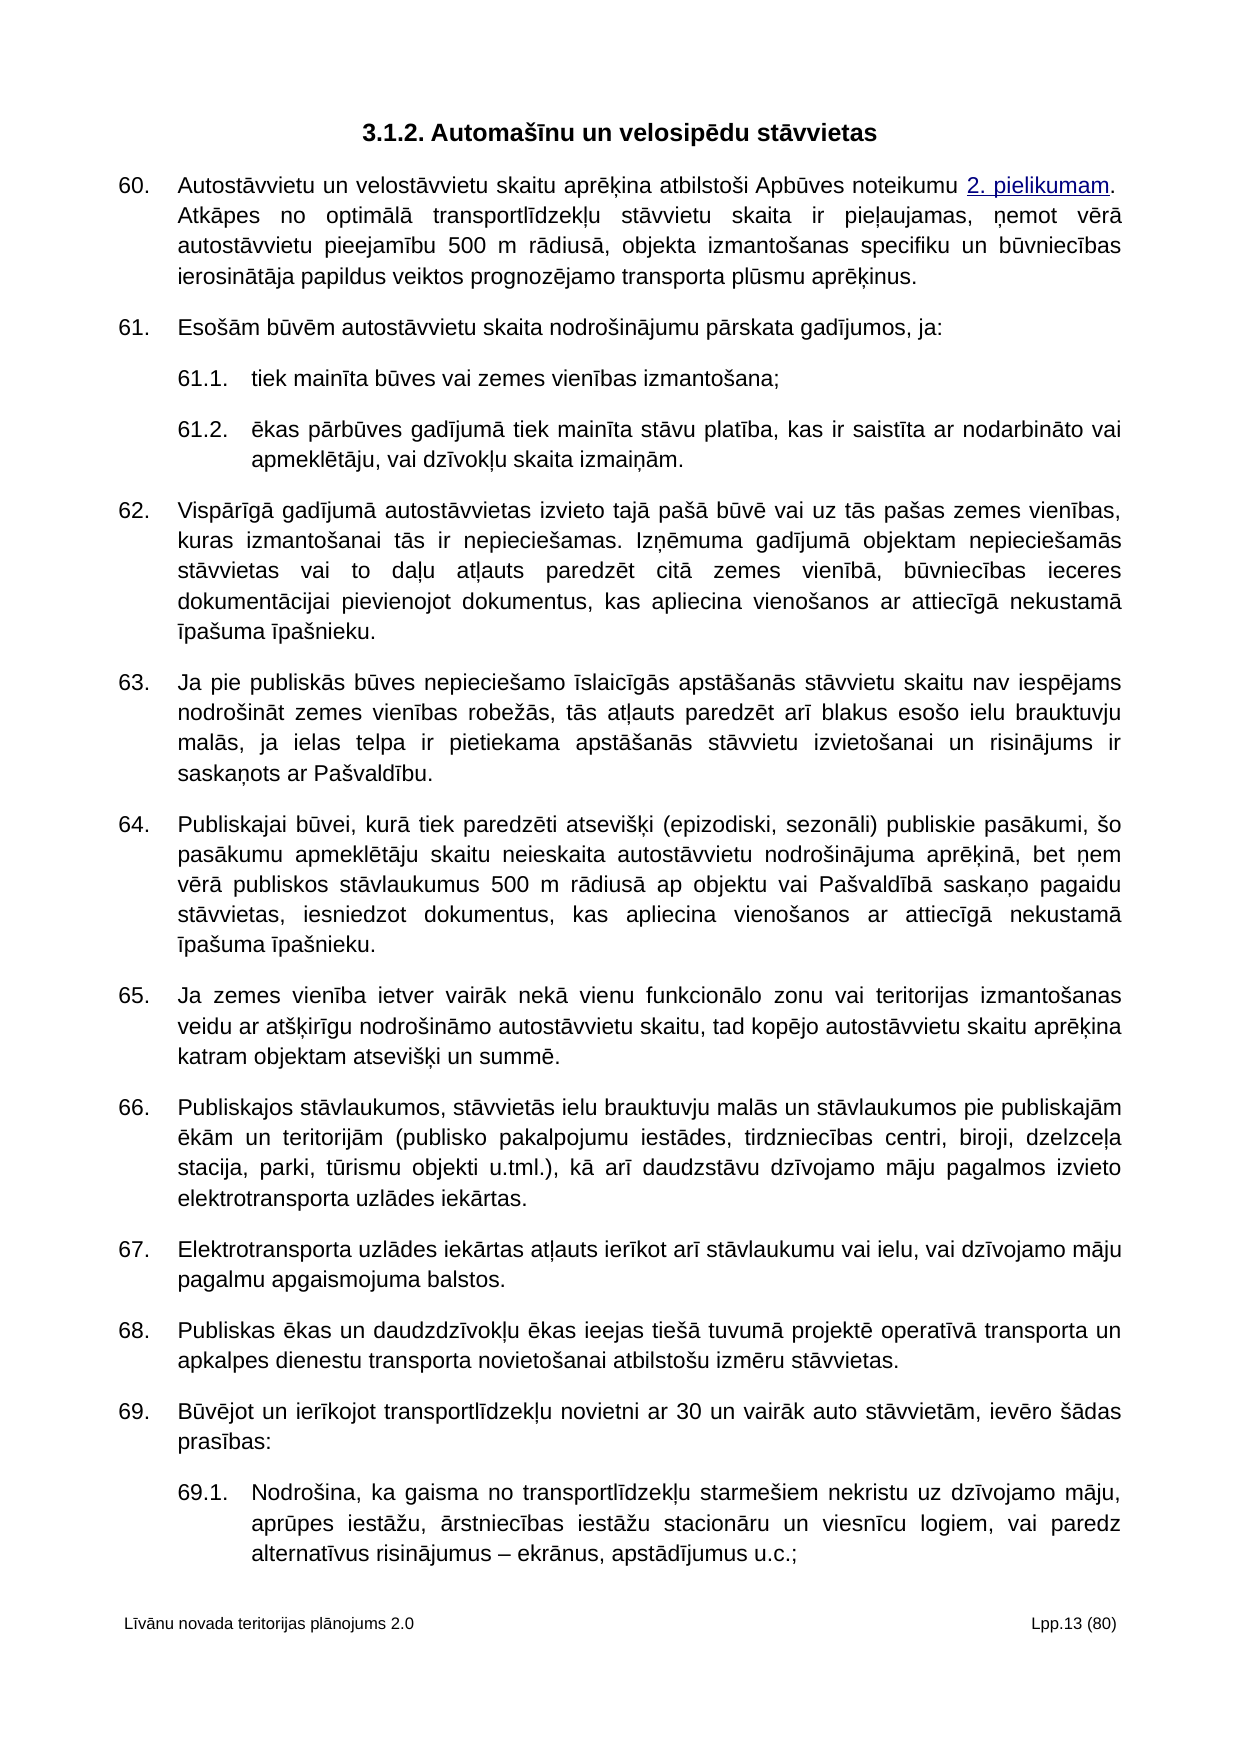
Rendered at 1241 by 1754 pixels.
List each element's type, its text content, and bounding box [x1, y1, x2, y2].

text 60. Autostāvvietu un velostāvvietu skaitu aprēķina atbilstoši Apbūves noteikumu 2. pielikumam. Atkāpes no optimālā transportlīdzekļu stāvvietu skaita ir pieļaujamas, ņemot vērā autostāvvietu pieejamību 500 m rādiusā, objekta izmantošanas specifiku un būvniecības ierosinātāja papildus veiktos prognozējamo transporta plūsmu aprēķinus. [118, 172, 1122, 289]
text 65. Ja zemes vienība ietver vairāk nekā vienu funkcionālo zonu vai teritorijas izmantošanas veidu ar atšķirīgu nodrošināmo autostāvvietu skaitu, tad kopējo autostāvvietu skaitu aprēķina katram objektam atsevišķi un summē. [118, 982, 1122, 1069]
text 61.1. tiek mainīta būves vai zemes vienības izmantošana; [177, 365, 1122, 391]
text 69.1. Nodrošina, ka gaisma no transportlīdzekļu starmešiem nekristu uz dzīvojamo māju, aprūpes iestāžu, ārstniecības iestāžu stacionāru un viesnīcu logiem, vai paredz alternatīvus risinājumus – ekrānus, apstādījumus u.c.; [177, 1479, 1122, 1566]
text 63. Ja pie publiskās būves nepieciešamo īslaicīgās apstāšanās stāvvietu skaitu nav iespējams nodrošināt zemes vienības robežās, tās atļauts paredzēt arī blakus esošo ielu brauktuvju malās, ja ielas telpa ir pietiekama apstāšanās stāvvietu izvietošanai un risinājums ir saskaņots ar Pašvaldību. [118, 669, 1122, 786]
text 64. Publiskajai būvei, kurā tiek paredzēti atsevišķi (epizodiski, sezonāli) publiskie pasākumi, šo pasākumu apmeklētāju skaitu neieskaita autostāvvietu nodrošinājuma aprēķinā, bet ņem vērā publiskos stāvlaukumus 500 m rādiusā ap objektu vai Pašvaldībā saskaņo pagaidu stāvvietas, iesniedzot dokumentus, kas apliecina vienošanos ar attiecīgā nekustamā īpašuma īpašnieku. [118, 811, 1122, 958]
text 62. Vispārīgā gadījumā autostāvvietas izvieto tajā pašā būvē vai uz tās pašas zemes vienības, kuras izmantošanai tās ir nepieciešamas. Izņēmuma gadījumā objektam nepieciešamās stāvvietas vai to daļu atļauts paredzēt citā zemes vienībā, būvniecības ieceres dokumentācijai pievienojot dokumentus, kas apliecina vienošanos ar attiecīgā nekustamā īpašuma īpašnieku. [118, 497, 1122, 644]
subtitle 3.1.2. Automašīnu un velosipēdu stāvvietas [118, 118, 1122, 147]
text 61.2. ēkas pārbūves gadījumā tiek mainīta stāvu platība, kas ir saistīta ar nodarbināto vai apmeklētāju, vai dzīvokļu skaita izmaiņām. [177, 416, 1122, 472]
text 68. Publiskas ēkas un daudzdzīvokļu ēkas ieejas tiešā tuvumā projektē operatīvā transporta un apkalpes dienestu transporta novietošanai atbilstošu izmēru stāvvietas. [118, 1317, 1122, 1373]
text 61. Esošām būvēm autostāvvietu skaita nodrošinājumu pārskata gadījumos, ja: [118, 314, 1122, 340]
text 67. Elektrotransporta uzlādes iekārtas atļauts ierīkot arī stāvlaukumu vai ielu, vai dzīvojamo māju pagalmu apgaismojuma balstos. [118, 1236, 1122, 1292]
text 66. Publiskajos stāvlaukumos, stāvvietās ielu brauktuvju malās un stāvlaukumos pie publiskajām ēkām un teritorijām (publisko pakalpojumu iestādes, tirdzniecības centri, biroji, dzelzceļa stacija, parki, tūrismu objekti u.tml.), kā arī daudzstāvu dzīvojamo māju pagalmos izvieto elektrotransporta uzlādes iekārtas. [118, 1094, 1122, 1211]
text 69. Būvējot un ierīkojot transportlīdzekļu novietni ar 30 un vairāk auto stāvvietām, ievēro šādas prasības: [118, 1398, 1122, 1454]
